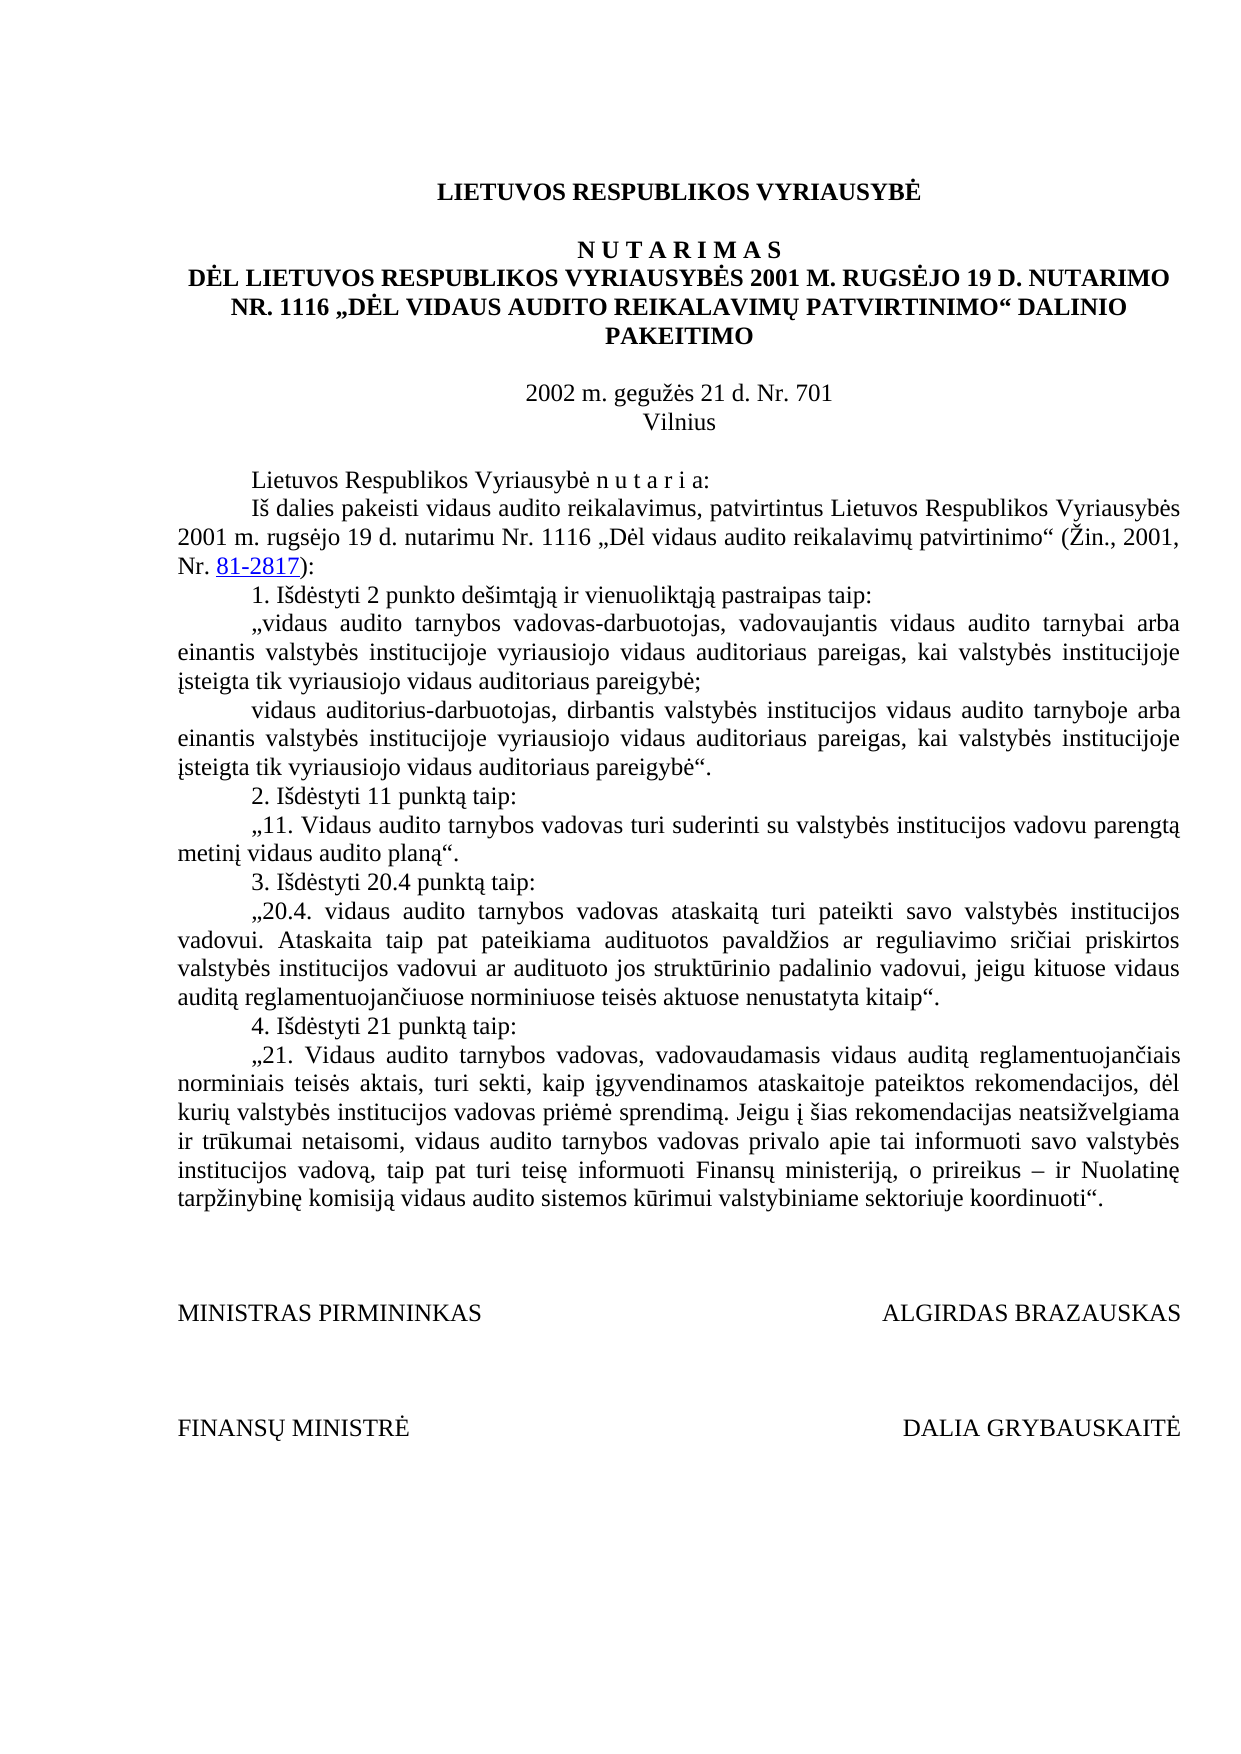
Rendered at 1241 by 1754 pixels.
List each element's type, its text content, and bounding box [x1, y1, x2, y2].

text „11. Vidaus audito tarnybos vadovas turi suderinti su valstybės institucijos vadovu parengtą metinį vidaus audito planą“. [177, 810, 1181, 867]
text N U T A R I M A S [177, 235, 1181, 263]
text DĖL LIETUVOS RESPUBLIKOS VYRIAUSYBĖS 2001 M. RUGSĖJO 19 D. NUTARIMO NR. 1116 „DĖL VIDAUS AUDITO REIKALAVIMŲ PATVIRTINIMO“ DALINIO PAKEITIMO [177, 263, 1181, 350]
text 1. Išdėstyti 2 punkto dešimtąją ir vienuoliktąją pastraipas taip: [177, 580, 1181, 608]
text 4. Išdėstyti 21 punktą taip: [177, 1011, 1181, 1040]
text „21. Vidaus audito tarnybos vadovas, vadovaudamasis vidaus auditą reglamentuojančiais norminiais teisės aktais, turi sekti, kaip įgyvendinamos ataskaitoje pateiktos rekomendacijos, dėl kurių valstybės institucijos vadovas priėmė sprendimą. Jeigu į šias rekomendacijas neatsižvelgiama ir trūkumai netaisomi, vidaus audito tarnybos vadovas privalo apie tai informuoti savo valstybės institucijos vadovą, taip pat turi teisę informuoti Finansų ministeriją, o prireikus – ir Nuolatinę tarpžinybinę komisiją vidaus audito sistemos kūrimui valstybiniame sektoriuje koordinuoti“. [177, 1040, 1181, 1212]
text LIETUVOS RESPUBLIKOS VYRIAUSYBĖ [177, 177, 1181, 206]
text 2002 m. gegužės 21 d. Nr. 701 [177, 378, 1181, 407]
text Iš dalies pakeisti vidaus audito reikalavimus, patvirtintus Lietuvos Respublikos Vyriausybės 2001 m. rugsėjo 19 d. nutarimu Nr. 1116 „Dėl vidaus audito reikalavimų patvirtinimo“ (Žin., 2001, Nr. 81-2817): [177, 493, 1181, 580]
text Lietuvos Respublikos Vyriausybė nutaria: [177, 465, 1181, 493]
text „vidaus audito tarnybos vadovas-darbuotojas, vadovaujantis vidaus audito tarnybai arba einantis valstybės institucijoje vyriausiojo vidaus auditoriaus pareigas, kai valstybės institucijoje įsteigta tik vyriausiojo vidaus auditoriaus pareigybė; [177, 608, 1181, 695]
text Vilnius [177, 407, 1181, 436]
text MINISTRAS PIRMININKAS ALGIRDAS BRAZAUSKAS [177, 1298, 1181, 1327]
text FINANSŲ MINISTRĖ DALIA GRYBAUSKAITĖ [177, 1413, 1181, 1442]
text „20.4. vidaus audito tarnybos vadovas ataskaitą turi pateikti savo valstybės institucijos vadovui. Ataskaita taip pat pateikiama audituotos pavaldžios ar reguliavimo sričiai priskirtos valstybės institucijos vadovui ar audituoto jos struktūrinio padalinio vadovui, jeigu kituose vidaus auditą reglamentuojančiuose norminiuose teisės aktuose nenustatyta kitaip“. [177, 896, 1181, 1011]
text vidaus auditorius-darbuotojas, dirbantis valstybės institucijos vidaus audito tarnyboje arba einantis valstybės institucijoje vyriausiojo vidaus auditoriaus pareigas, kai valstybės institucijoje įsteigta tik vyriausiojo vidaus auditoriaus pareigybė“. [177, 695, 1181, 781]
text 2. Išdėstyti 11 punktą taip: [177, 781, 1181, 810]
text 3. Išdėstyti 20.4 punktą taip: [177, 867, 1181, 896]
